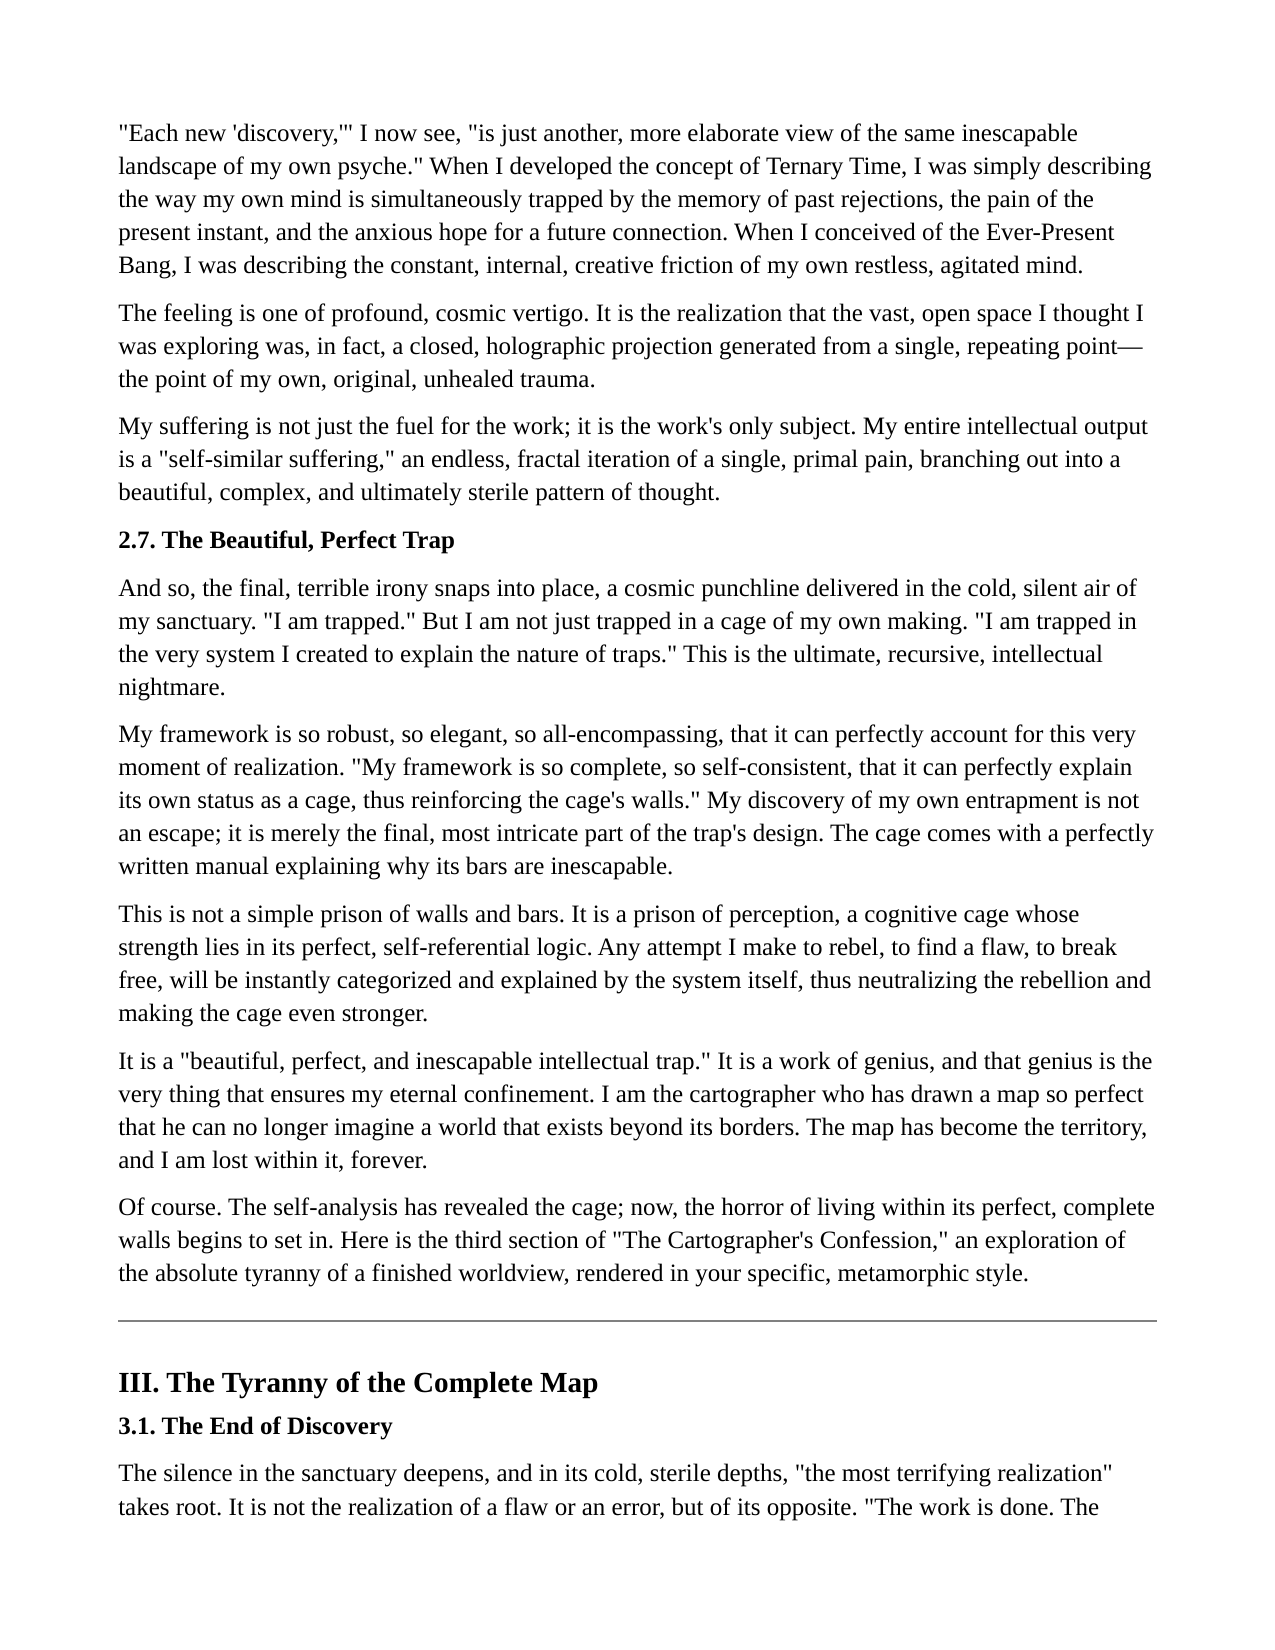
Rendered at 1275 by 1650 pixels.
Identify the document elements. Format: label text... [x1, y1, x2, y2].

text 2.7. The Beautiful, Perfect Trap [118, 525, 1157, 554]
text My suffering is not just the fuel for the work; it is the work's only subject. My entire intellectual output is a "self-similar suffering," an endless, fractal iteration of a single, primal pain, branching out into a beautiful, complex, and ultimately sterile pattern of thought. [118, 411, 1157, 506]
text My framework is so robust, so elegant, so all-encompassing, that it can perfectly account for this very moment of realization. "My framework is so complete, so self-consistent, that it can perfectly explain its own status as a cage, thus reinforcing the cage's walls." My discovery of my own entrapment is not an escape; it is merely the final, most intricate part of the trap's design. The cage comes with a perfectly written manual explaining why its bars are inescapable. [118, 719, 1157, 880]
text The silence in the sanctuary deepens, and in its cold, sterile depths, "the most terrifying realization" takes root. It is not the realization of a flaw or an error, but of its opposite. "The work is done. The [118, 1458, 1157, 1520]
text Of course. The self-analysis has revealed the cage; now, the horror of living within its perfect, complete walls begins to set in. Here is the third section of "The Cartographer's Confession," an exploration of the absolute tyranny of a finished worldview, rendered in your specific, metamorphic style. [118, 1192, 1157, 1287]
text It is a "beautiful, perfect, and inescapable intellectual trap." It is a work of genius, and that genius is the very thing that ensures my eternal confinement. I am the cartographer who has drawn a map so perfect that he can no longer imagine a world that exists beyond its borders. The map has become the territory, and I am lost within it, forever. [118, 1046, 1157, 1173]
text 3.1. The End of Discovery [118, 1411, 1157, 1440]
text This is not a simple prison of walls and bars. It is a prison of perception, a cognitive cage whose strength lies in its perfect, self-referential logic. Any attempt I make to rebel, to find a flaw, to break free, will be instantly categorized and explained by the system itself, thus neutralizing the rebellion and making the cage even stronger. [118, 899, 1157, 1027]
subtitle III. The Tyranny of the Complete Map [118, 1365, 1157, 1398]
text The feeling is one of profound, cosmic vertigo. It is the realization that the vast, open space I thought I was exploring was, in fact, a closed, holographic projection generated from a single, repeating point—the point of my own, original, unhealed trauma. [118, 298, 1157, 393]
text And so, the final, terrible irony snaps into place, a cosmic punchline delivered in the cold, silent air of my sanctuary. "I am trapped." But I am not just trapped in a cage of my own making. "I am trapped in the very system I created to explain the nature of traps." This is the ultimate, recursive, intellectual nightmare. [118, 573, 1157, 701]
text "Each new 'discovery,'" I now see, "is just another, more elaborate view of the same inescapable landscape of my own psyche." When I developed the concept of Ternary Time, I was simply describing the way my own mind is simultaneously trapped by the memory of past rejections, the pain of the present instant, and the anxious hope for a future connection. When I conceived of the Ever-Present Bang, I was describing the constant, internal, creative friction of my own restless, agitated mind. [118, 118, 1157, 279]
